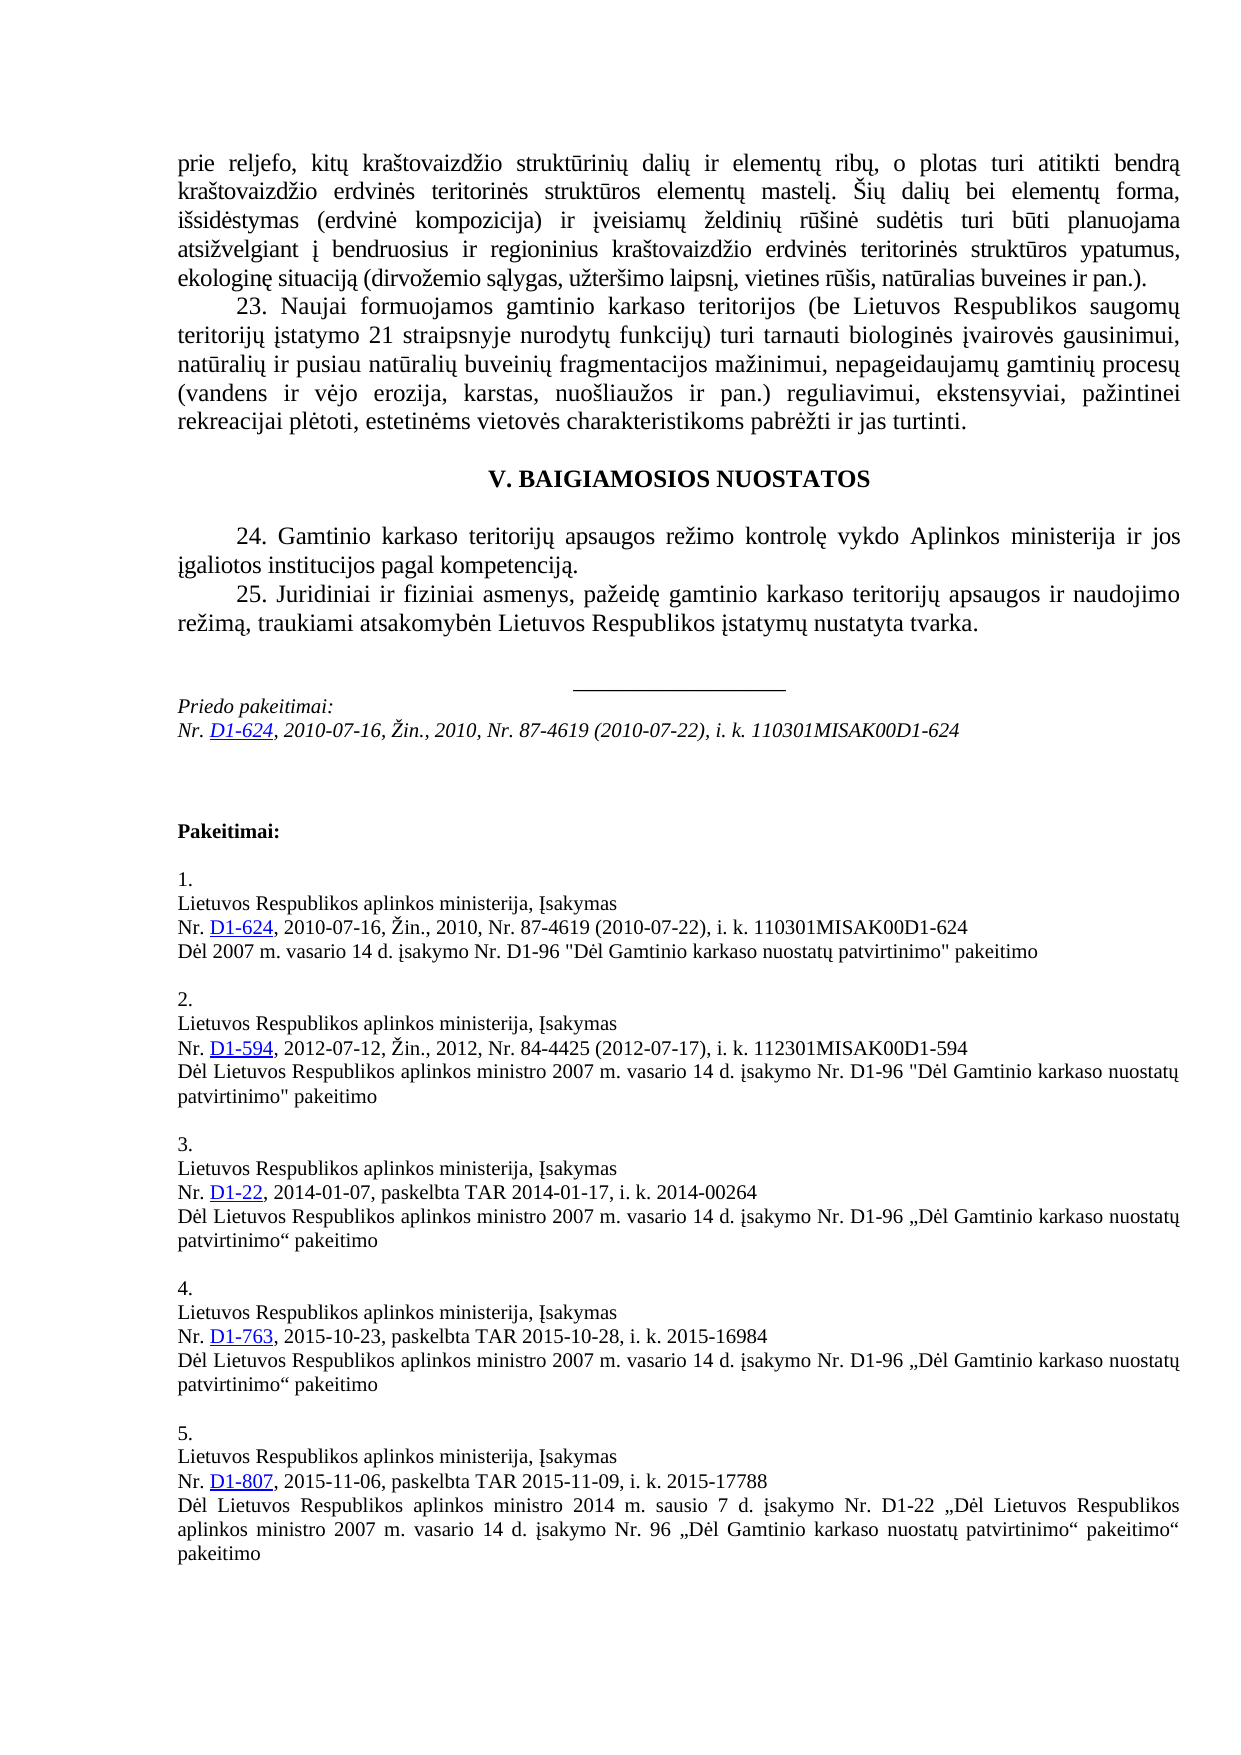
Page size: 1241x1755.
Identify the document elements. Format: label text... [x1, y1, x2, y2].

text 1. [177, 867, 1181, 891]
text _________________ [177, 665, 1181, 694]
text Nr. D1-594, 2012-07-12, Žin., 2012, Nr. 84-4425 (2012-07-17), i. k. 112301MISAK00D1-594 [177, 1035, 1181, 1059]
text V. BAIGIAMOSIOS NUOSTATOS [177, 464, 1181, 493]
text Nr. D1-763, 2015-10-23, paskelbta TAR 2015-10-28, i. k. 2015-16984 [177, 1324, 1181, 1348]
text Lietuvos Respublikos aplinkos ministerija, Įsakymas [177, 1300, 1181, 1324]
text Dėl Lietuvos Respublikos aplinkos ministro 2007 m. vasario 14 d. įsakymo Nr. D1-96 „Dėl Gamtinio karkaso nuostatų patvirtinimo“ pakeitimo [177, 1204, 1181, 1252]
text Nr. D1-807, 2015-11-06, paskelbta TAR 2015-11-09, i. k. 2015-17788 [177, 1468, 1181, 1493]
text Pakeitimai: [177, 819, 1181, 843]
text Lietuvos Respublikos aplinkos ministerija, Įsakymas [177, 1011, 1181, 1035]
text Lietuvos Respublikos aplinkos ministerija, Įsakymas [177, 1444, 1181, 1468]
text 5. [177, 1420, 1181, 1444]
text 4. [177, 1276, 1181, 1300]
text 3. [177, 1132, 1181, 1156]
text Dėl Lietuvos Respublikos aplinkos ministro 2014 m. sausio 7 d. įsakymo Nr. D1-22 „Dėl Lietuvos Respublikos aplinkos ministro 2007 m. vasario 14 d. įsakymo Nr. 96 „Dėl Gamtinio karkaso nuostatų patvirtinimo“ pakeitimo“ pakeitimo [177, 1493, 1181, 1565]
text Priedo pakeitimai: [177, 694, 1181, 718]
text 24. Gamtinio karkaso teritorijų apsaugos režimo kontrolę vykdo Aplinkos ministerija ir jos įgaliotos institucijos pagal kompetenciją. [177, 521, 1181, 579]
text 25. Juridiniai ir fiziniai asmenys, pažeidę gamtinio karkaso teritorijų apsaugos ir naudojimo režimą, traukiami atsakomybėn Lietuvos Respublikos įstatymų nustatyta tvarka. [177, 579, 1181, 636]
text Dėl Lietuvos Respublikos aplinkos ministro 2007 m. vasario 14 d. įsakymo Nr. D1-96 „Dėl Gamtinio karkaso nuostatų patvirtinimo“ pakeitimo [177, 1348, 1181, 1396]
text Nr. D1-624, 2010-07-16, Žin., 2010, Nr. 87-4619 (2010-07-22), i. k. 110301MISAK00D1-624 [177, 718, 1181, 742]
text 23. Naujai formuojamos gamtinio karkaso teritorijos (be Lietuvos Respublikos saugomų teritorijų įstatymo 21 straipsnyje nurodytų funkcijų) turi tarnauti biologinės įvairovės gausinimui, natūralių ir pusiau natūralių buveinių fragmentacijos mažinimui, nepageidaujamų gamtinių procesų (vandens ir vėjo erozija, karstas, nuošliaužos ir pan.) reguliavimui, ekstensyviai, pažintinei rekreacijai plėtoti, estetinėms vietovės charakteristikoms pabrėžti ir jas turtinti. [177, 291, 1181, 435]
text Nr. D1-22, 2014-01-07, paskelbta TAR 2014-01-17, i. k. 2014-00264 [177, 1180, 1181, 1204]
text Lietuvos Respublikos aplinkos ministerija, Įsakymas [177, 1156, 1181, 1180]
text Dėl 2007 m. vasario 14 d. įsakymo Nr. D1-96 "Dėl Gamtinio karkaso nuostatų patvirtinimo" pakeitimo [177, 939, 1181, 963]
text prie reljefo, kitų kraštovaizdžio struktūrinių dalių ir elementų ribų, o plotas turi atitikti bendrą kraštovaizdžio erdvinės teritorinės struktūros elementų mastelį. Šių dalių bei elementų forma, išsidėstymas (erdvinė kompozicija) ir įveisiamų želdinių rūšinė sudėtis turi būti planuojama atsižvelgiant į bendruosius ir regioninius kraštovaizdžio erdvinės teritorinės struktūros ypatumus, ekologinę situaciją (dirvožemio sąlygas, užteršimo laipsnį, vietines rūšis, natūralias buveines ir pan.). [177, 148, 1181, 291]
text Dėl Lietuvos Respublikos aplinkos ministro 2007 m. vasario 14 d. įsakymo Nr. D1-96 "Dėl Gamtinio karkaso nuostatų patvirtinimo" pakeitimo [177, 1059, 1181, 1108]
text Lietuvos Respublikos aplinkos ministerija, Įsakymas [177, 891, 1181, 915]
text 2. [177, 987, 1181, 1011]
text Nr. D1-624, 2010-07-16, Žin., 2010, Nr. 87-4619 (2010-07-22), i. k. 110301MISAK00D1-624 [177, 915, 1181, 939]
